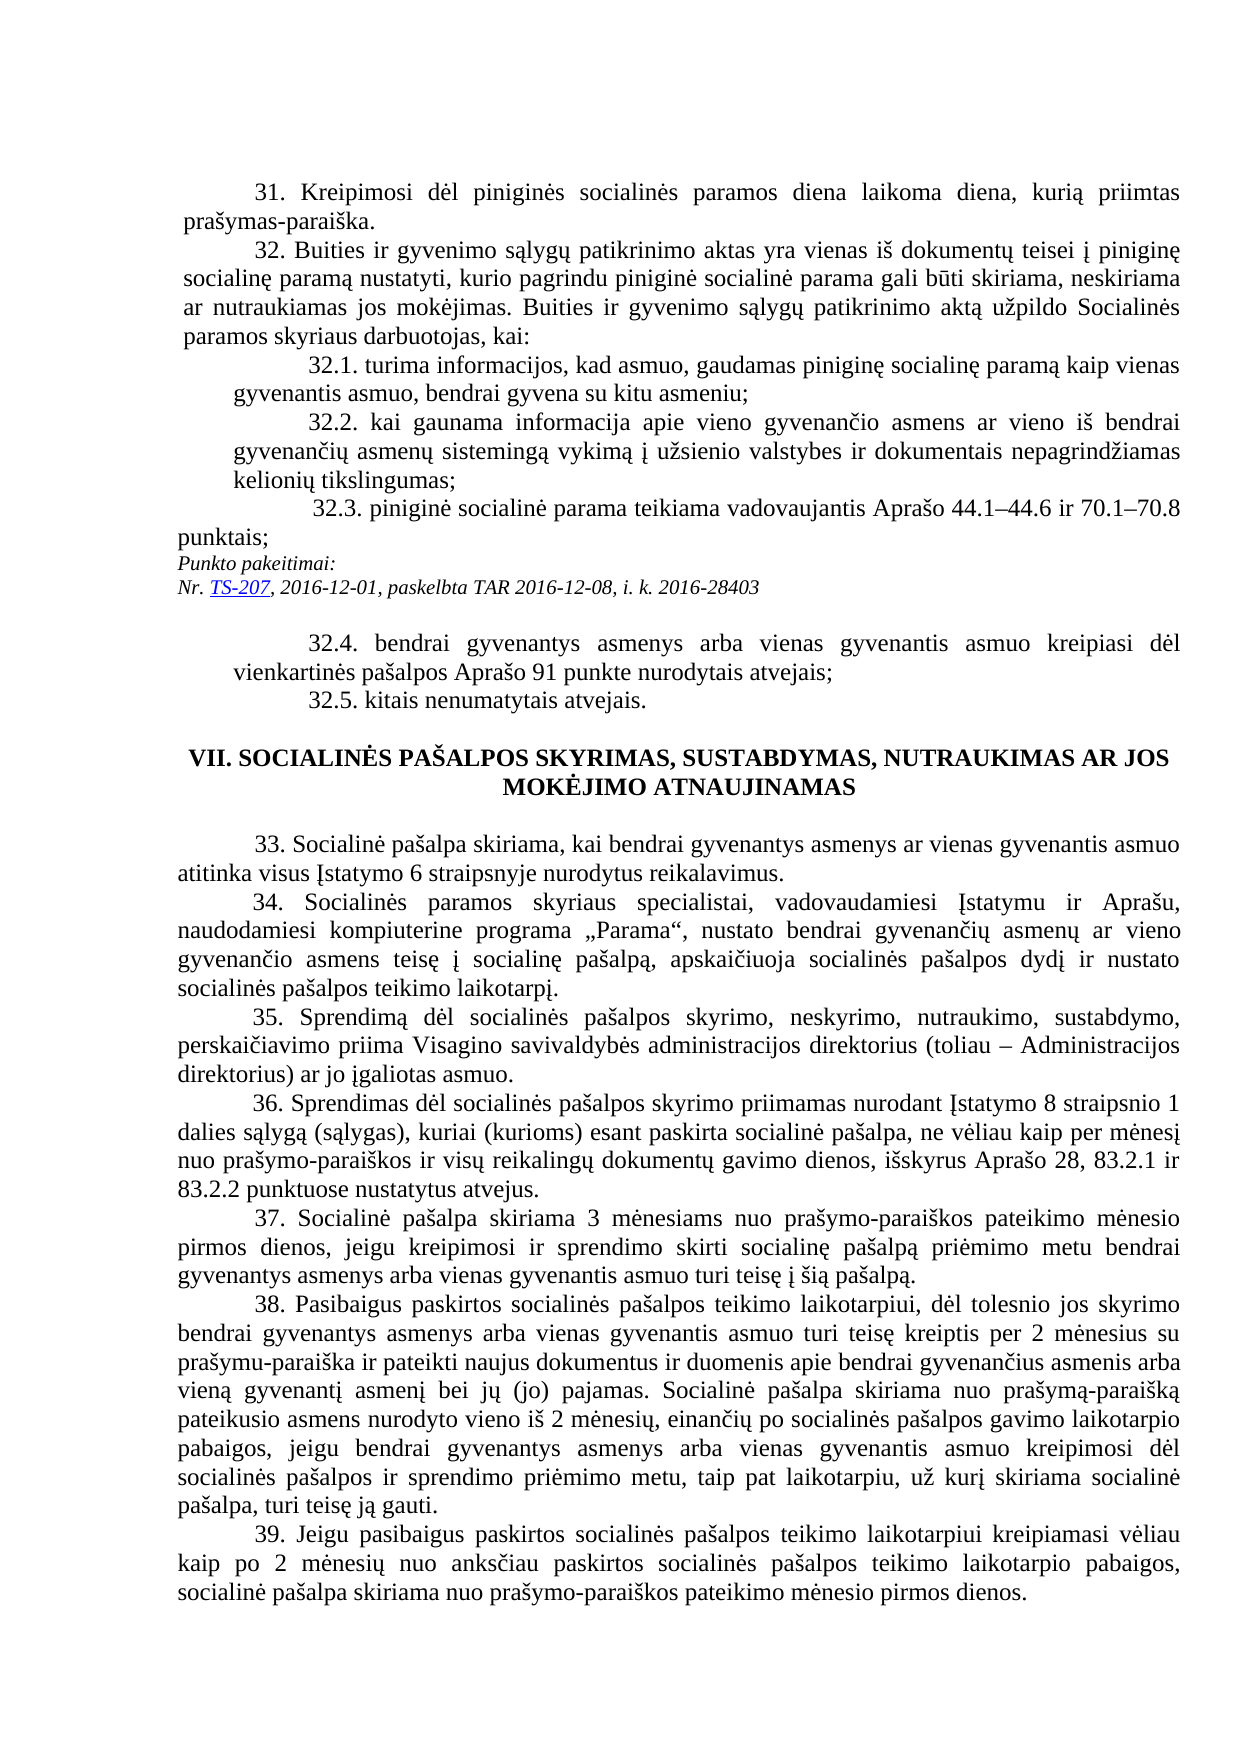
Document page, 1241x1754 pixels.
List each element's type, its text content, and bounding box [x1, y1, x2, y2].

text VII. SOCIALINĖS PAŠALPOS SKYRIMAS, SUSTABDYMAS, NUTRAUKIMAS AR JOS MOKĖJIMO ATNAUJINAMAS [177, 743, 1181, 800]
text 39. Jeigu pasibaigus paskirtos socialinės pašalpos teikimo laikotarpiui kreipiamasi vėliau kaip po 2 mėnesių nuo anksčiau paskirtos socialinės pašalpos teikimo laikotarpio pabaigos, socialinė pašalpa skiriama nuo prašymo-paraiškos pateikimo mėnesio pirmos dienos. [177, 1519, 1181, 1605]
text 35. Sprendimą dėl socialinės pašalpos skyrimo, neskyrimo, nutraukimo, sustabdymo, perskaičiavimo priima Visagino savivaldybės administracijos direktorius (toliau – Administracijos direktorius) ar jo įgaliotas asmuo. [177, 1002, 1181, 1088]
text 33. Socialinė pašalpa skiriama, kai bendrai gyvenantys asmenys ar vienas gyvenantis asmuo atitinka visus Įstatymo 6 straipsnyje nurodytus reikalavimus. [177, 829, 1181, 887]
text 32.5. kitais nenumatytais atvejais. [233, 685, 1181, 714]
text 32.3. piniginė socialinė parama teikiama vadovaujantis Aprašo 44.1–44.6 ir 70.1–70.8 punktais; [177, 493, 1181, 551]
text 32.4. bendrai gyvenantys asmenys arba vienas gyvenantis asmuo kreipiasi dėl vienkartinės pašalpos Aprašo 91 punkte nurodytais atvejais; [233, 628, 1181, 685]
text Nr. TS-207, 2016-12-01, paskelbta TAR 2016-12-08, i. k. 2016-28403 [177, 575, 1181, 599]
text 36. Sprendimas dėl socialinės pašalpos skyrimo priimamas nurodant Įstatymo 8 straipsnio 1 dalies sąlygą (sąlygas), kuriai (kurioms) esant paskirta socialinė pašalpa, ne vėliau kaip per mėnesį nuo prašymo-paraiškos ir visų reikalingų dokumentų gavimo dienos, išskyrus Aprašo 28, 83.2.1 ir 83.2.2 punktuose nustatytus atvejus. [177, 1088, 1181, 1203]
text Punkto pakeitimai: [177, 551, 1181, 575]
text 37. Socialinė pašalpa skiriama 3 mėnesiams nuo prašymo-paraiškos pateikimo mėnesio pirmos dienos, jeigu kreipimosi ir sprendimo skirti socialinę pašalpą priėmimo metu bendrai gyvenantys asmenys arba vienas gyvenantis asmuo turi teisę į šią pašalpą. [177, 1203, 1181, 1289]
text 32.1. turima informacijos, kad asmuo, gaudamas piniginę socialinę paramą kaip vienas gyvenantis asmuo, bendrai gyvena su kitu asmeniu; [233, 350, 1181, 407]
text 38. Pasibaigus paskirtos socialinės pašalpos teikimo laikotarpiui, dėl tolesnio jos skyrimo bendrai gyvenantys asmenys arba vienas gyvenantis asmuo turi teisę kreiptis per 2 mėnesius su prašymu-paraiška ir pateikti naujus dokumentus ir duomenis apie bendrai gyvenančius asmenis arba vieną gyvenantį asmenį bei jų (jo) pajamas. Socialinė pašalpa skiriama nuo prašymą-paraišką pateikusio asmens nurodyto vieno iš 2 mėnesių, einančių po socialinės pašalpos gavimo laikotarpio pabaigos, jeigu bendrai gyvenantys asmenys arba vienas gyvenantis asmuo kreipimosi dėl socialinės pašalpos ir sprendimo priėmimo metu, taip pat laikotarpiu, už kurį skiriama socialinė pašalpa, turi teisę ją gauti. [177, 1289, 1181, 1519]
text 34. Socialinės paramos skyriaus specialistai, vadovaudamiesi Įstatymu ir Aprašu, naudodamiesi kompiuterine programa „Parama“, nustato bendrai gyvenančių asmenų ar vieno gyvenančio asmens teisę į socialinę pašalpą, apskaičiuoja socialinės pašalpos dydį ir nustato socialinės pašalpos teikimo laikotarpį. [177, 887, 1181, 1002]
text 32.2. kai gaunama informacija apie vieno gyvenančio asmens ar vieno iš bendrai gyvenančių asmenų sistemingą vykimą į užsienio valstybes ir dokumentais nepagrindžiamas kelionių tikslingumas; [233, 407, 1181, 493]
text 32. Buities ir gyvenimo sąlygų patikrinimo aktas yra vienas iš dokumentų teisei į piniginę socialinę paramą nustatyti, kurio pagrindu piniginė socialinė parama gali būti skiriama, neskiriama ar nutraukiamas jos mokėjimas. Buities ir gyvenimo sąlygų patikrinimo aktą užpildo Socialinės paramos skyriaus darbuotojas, kai: [183, 235, 1181, 350]
text 31. Kreipimosi dėl piniginės socialinės paramos diena laikoma diena, kurią priimtas prašymas-paraiška. [183, 177, 1181, 235]
